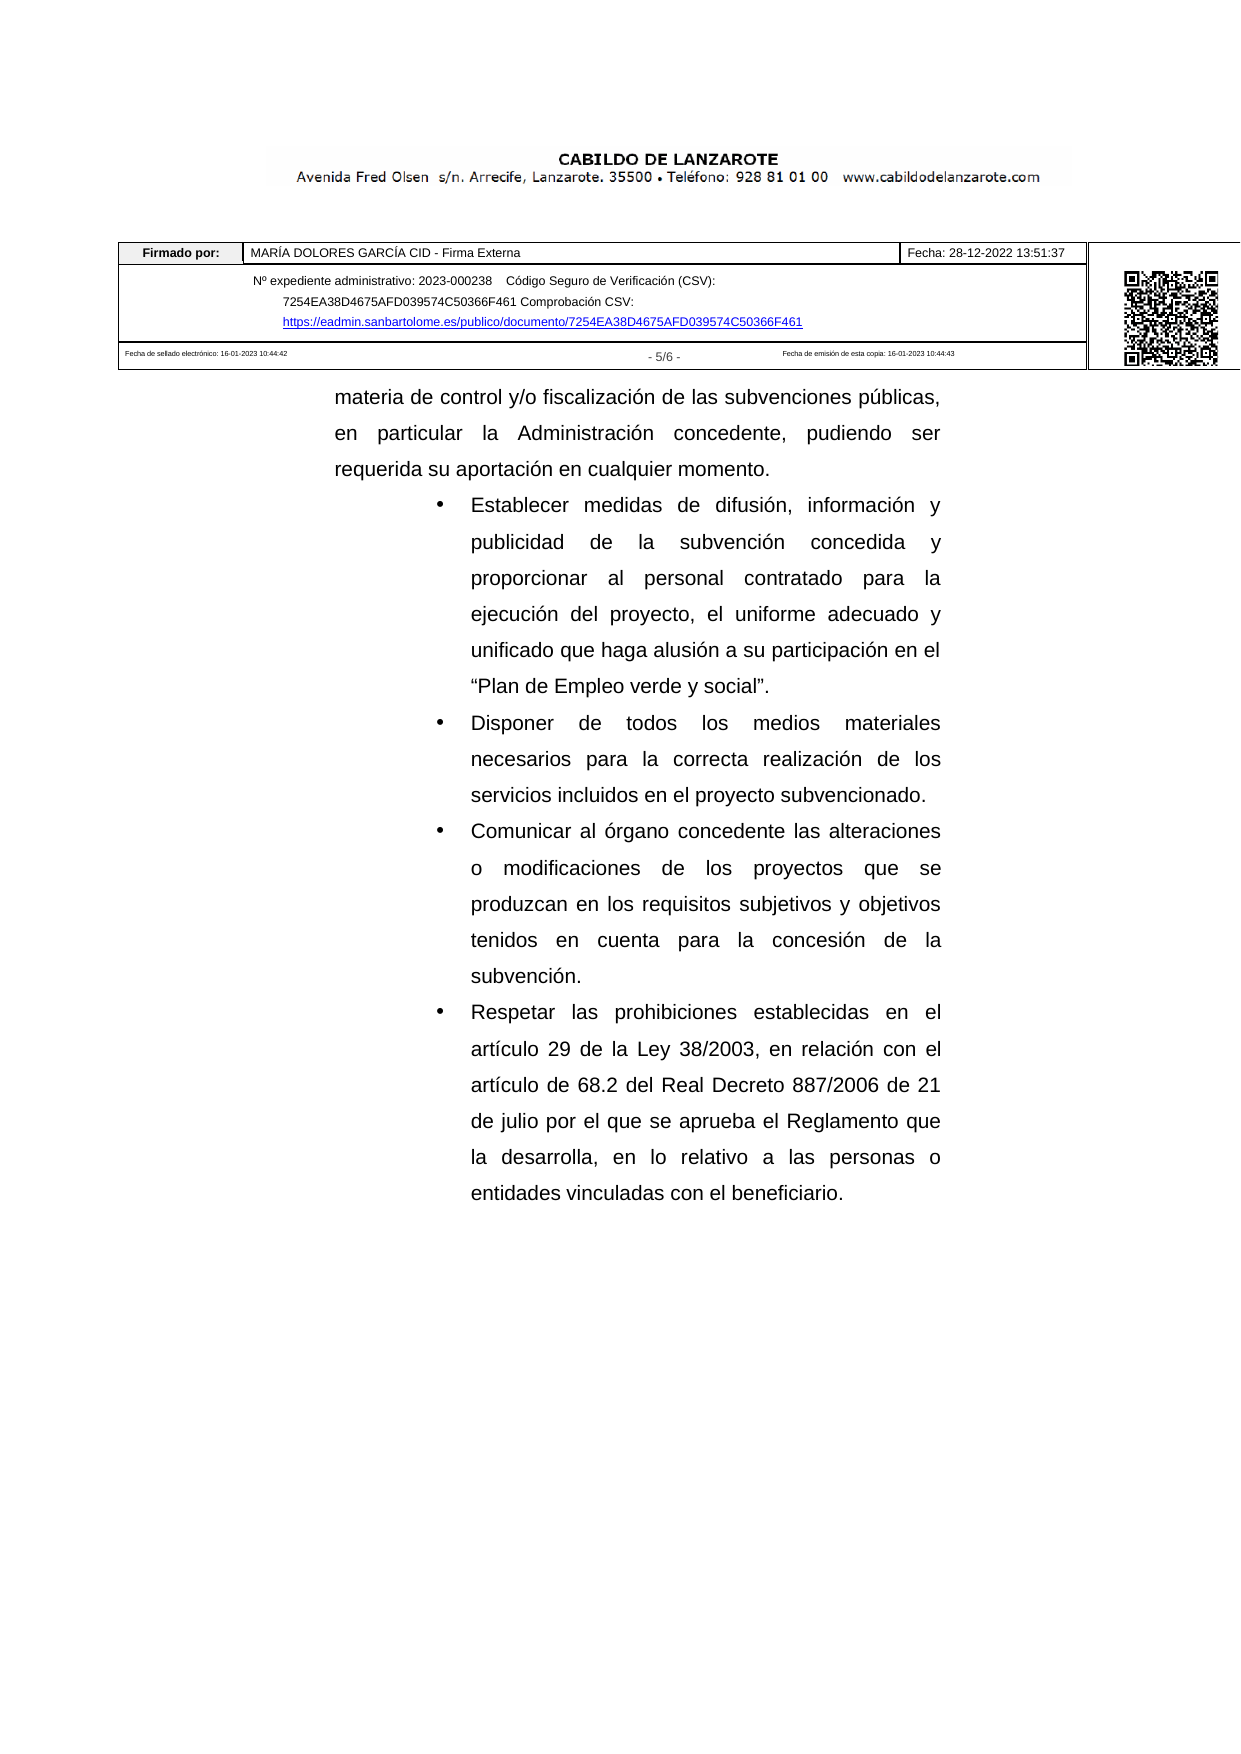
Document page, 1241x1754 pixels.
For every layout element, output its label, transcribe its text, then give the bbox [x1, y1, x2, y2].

table_header Fecha: 28-12-2022 13:51:37 [901, 243, 1086, 263]
table_header [1089, 243, 1240, 369]
list Comunicar al órgano concedente las alteraciones o modificaciones de los proyectos que se produzcan en los requisitos subjetivos y objetivos tenidos en cuenta para la concesión de la subvención. [436, 819, 941, 988]
table_header MARÍA DOLORES GARCÍA CID - Firma Externa [244, 243, 899, 263]
text materia de control y/o fiscalización de las subvenciones públicas, en particular la Administración concedente, pudiendo ser requerida su aportación en cualquier momento. [334, 385, 941, 481]
table_header Firmado por: [119, 243, 242, 261]
table_cell Nº expediente administrativo: 2023-000238 Código Seguro de Verificación (CSV): 7254EA38D4675AFD039574C50366F461 Comprobación CSV: https://eadmin.sanbartolome.es/publico/documento/7254EA38D4675AFD039574C50366F461 [119, 265, 1086, 341]
list Respetar las prohibiciones establecidas en el artículo 29 de la Ley 38/2003, en relación con el artículo de 68.2 del Real Decreto 887/2006 de 21 de julio por el que se aprueba el Reglamento que la desarrolla, en lo relativo a las personas o entidades vinculadas con el beneficiario. [436, 1000, 941, 1205]
table_cell Fecha de sellado electrónico: 16-01-2023 10:44:42 - 5/6 - Fecha de emisión de esta copia: 16-01-2023 10:44:43 [119, 343, 1086, 369]
list Establecer medidas de difusión, información y publicidad de la subvención concedida y proporcionar al personal contratado para la ejecución del proyecto, el uniforme adecuado y unificado que haga alusión a su participación en el “Plan de Empleo verde y social”. [436, 493, 941, 698]
list Disponer de todos los medios materiales necesarios para la correcta realización de los servicios incluidos en el proyecto subvencionado. [436, 710, 941, 807]
